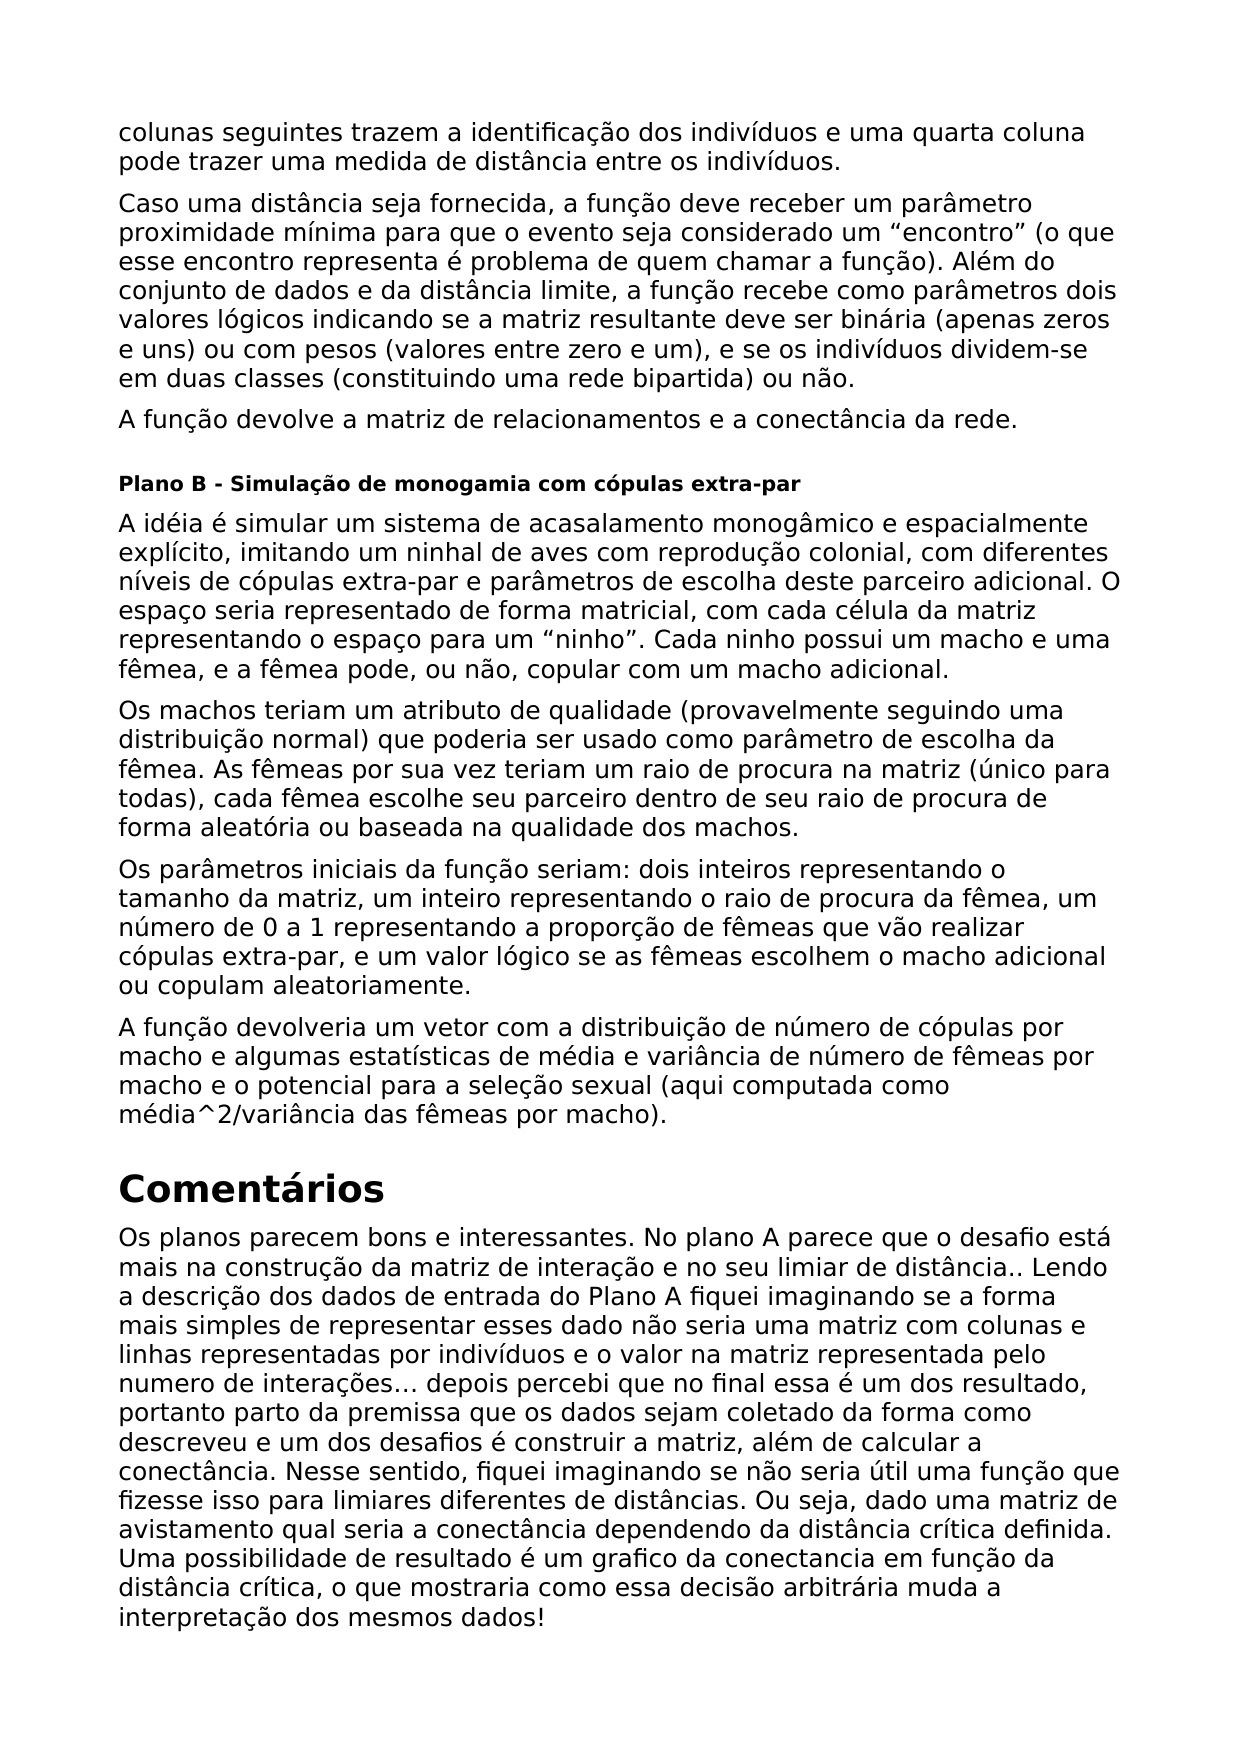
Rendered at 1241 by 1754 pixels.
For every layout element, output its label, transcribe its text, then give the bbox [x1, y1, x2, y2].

text Os planos parecem bons e interessantes. No plano A parece que o desafio está mais na construção da matriz de interação e no seu limiar de distância.. Lendo a descrição dos dados de entrada do Plano A fiquei imaginando se a forma mais simples de representar esses dado não seria uma matriz com colunas e linhas representadas por indivíduos e o valor na matriz representada pelo numero de interações… depois percebi que no final essa é um dos resultado, portanto parto da premissa que os dados sejam coletado da forma como descreveu e um dos desafios é construir a matriz, além de calcular a conectância. Nesse sentido, fiquei imaginando se não seria útil uma função que fizesse isso para limiares diferentes de distâncias. Ou seja, dado uma matriz de avistamento qual seria a conectância dependendo da distância crítica definida. Uma possibilidade de resultado é um grafico da conectancia em função da distância crítica, o que mostraria como essa decisão arbitrária muda a interpretação dos mesmos dados! [118, 1223, 1122, 1632]
text Os machos teriam um atributo de qualidade (provavelmente seguindo uma distribuição normal) que poderia ser usado como parâmetro de escolha da fêmea. As fêmeas por sua vez teriam um raio de procura na matriz (único para todas), cada fêmea escolhe seu parceiro dentro de seu raio de procura de forma aleatória ou baseada na qualidade dos machos. [118, 697, 1122, 842]
text A função devolve a matriz de relacionamentos e a conectância da rede. [118, 406, 1122, 435]
subtitle Plano B - Simulação de monogamia com cópulas extra-par [118, 472, 1122, 497]
subtitle Comentários [118, 1167, 1122, 1211]
text Os parâmetros iniciais da função seriam: dois inteiros representando o tamanho da matriz, um inteiro representando o raio de procura da fêmea, um número de 0 a 1 representando a proporção de fêmeas que vão realizar cópulas extra-par, e um valor lógico se as fêmeas escolhem o macho adicional ou copulam aleatoriamente. [118, 855, 1122, 1001]
text colunas seguintes trazem a identificação dos indivíduos e uma quarta coluna pode trazer uma medida de distância entre os indivíduos. [118, 118, 1122, 176]
text Caso uma distância seja fornecida, a função deve receber um parâmetro proximidade mínima para que o evento seja considerado um “encontro” (o que esse encontro representa é problema de quem chamar a função). Além do conjunto de dados e da distância limite, a função recebe como parâmetros dois valores lógicos indicando se a matriz resultante deve ser binária (apenas zeros e uns) ou com pesos (valores entre zero e um), e se os indivíduos dividem-se em duas classes (constituindo uma rede bipartida) ou não. [118, 189, 1122, 393]
text A função devolveria um vetor com a distribuição de número de cópulas por macho e algumas estatísticas de média e variância de número de fêmeas por macho e o potencial para a seleção sexual (aqui computada como média^2/variância das fêmeas por macho). [118, 1013, 1122, 1130]
text A idéia é simular um sistema de acasalamento monogâmico e espacialmente explícito, imitando um ninhal de aves com reprodução colonial, com diferentes níveis de cópulas extra-par e parâmetros de escolha deste parceiro adicional. O espaço seria representado de forma matricial, com cada célula da matriz representando o espaço para um “ninho”. Cada ninho possui um macho e uma fêmea, e a fêmea pode, ou não, copular com um macho adicional. [118, 509, 1122, 684]
